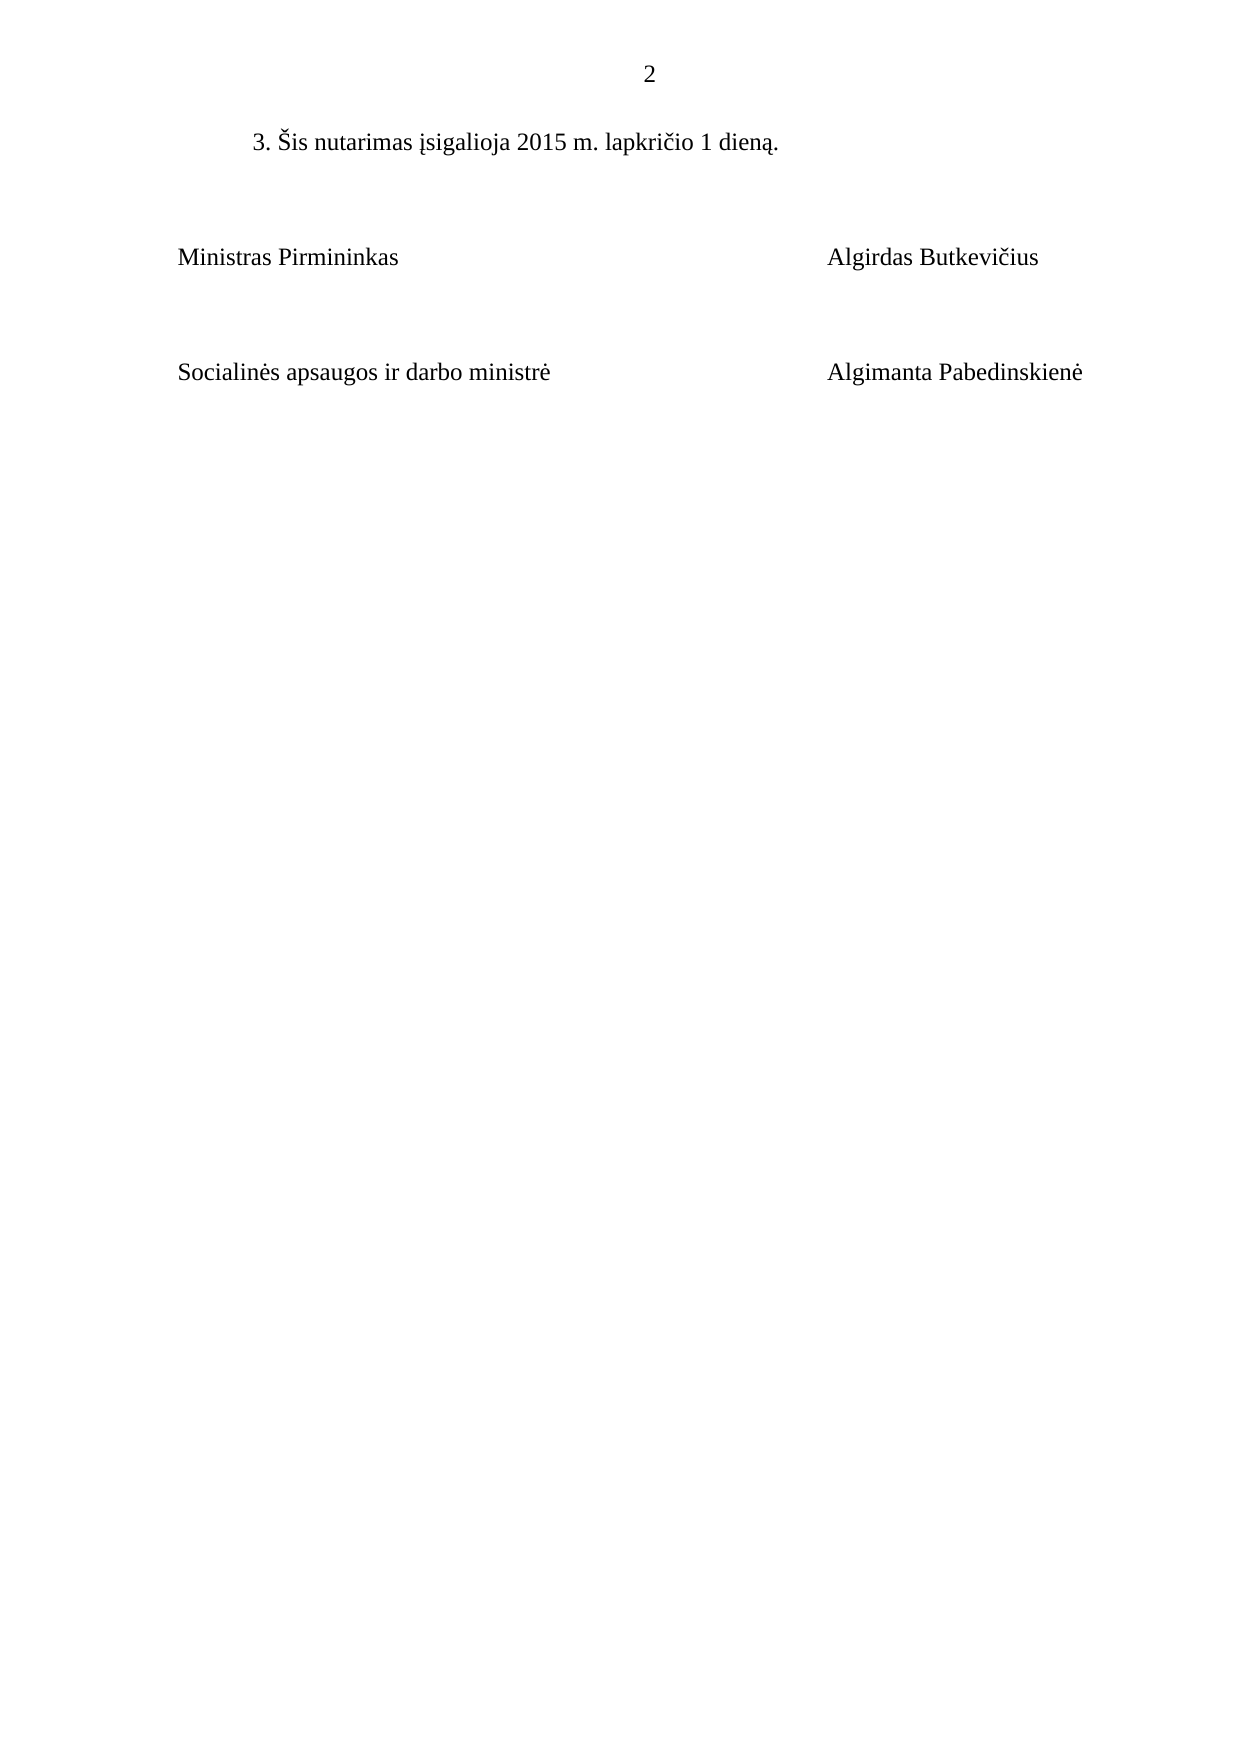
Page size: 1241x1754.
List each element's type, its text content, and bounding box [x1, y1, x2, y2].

text Socialinės apsaugos ir darbo ministrė Algimanta Pabedinskienė [177, 357, 1122, 386]
text 3. Šis nutarimas įsigalioja 2015 m. lapkričio 1 dieną. [177, 118, 1122, 156]
text Ministras Pirmininkas Algirdas Butkevičius [177, 242, 1122, 271]
